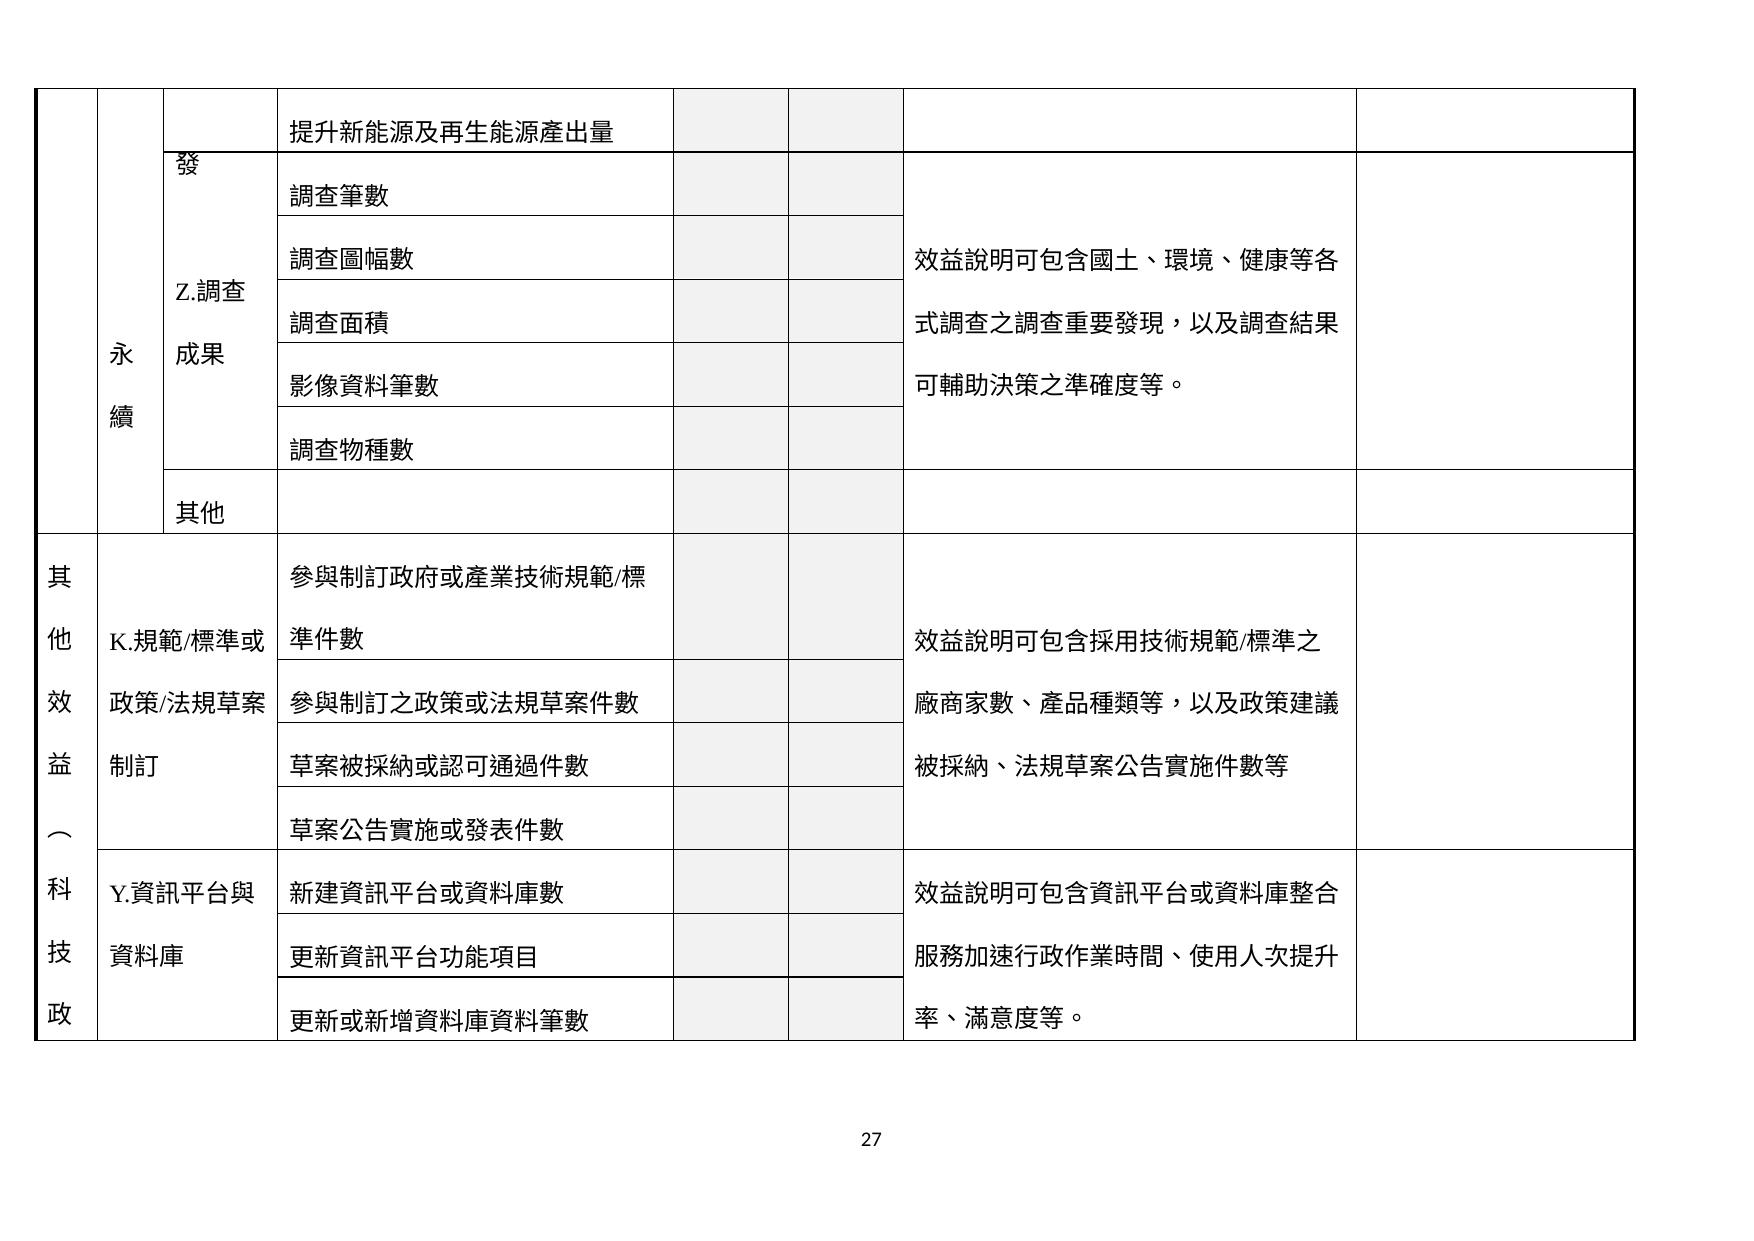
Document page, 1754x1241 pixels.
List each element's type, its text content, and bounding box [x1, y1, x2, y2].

table_cell 效益說明可包含採用技術規範/標準之廠商家數、產品種類等，以及政策建議被採納、法規草案公告實施件數等 [904, 534, 1356, 849]
table_cell 新建資訊平台或資料庫數 [278, 850, 673, 913]
table_cell [674, 850, 788, 913]
table_cell [674, 660, 788, 722]
table_cell [674, 787, 788, 849]
table_cell [674, 470, 788, 533]
table_cell [789, 343, 903, 406]
table_cell 調查筆數 [278, 153, 673, 215]
table_cell 草案被採納或認可通過件數 [278, 723, 673, 786]
table_cell 影像資料筆數 [278, 343, 673, 406]
table_cell 更新或新增資料庫資料筆數 [278, 978, 673, 1040]
table_cell [674, 978, 788, 1040]
table_cell [789, 723, 903, 786]
table_cell [789, 787, 903, 849]
table_cell [789, 914, 903, 976]
table_cell [674, 723, 788, 786]
table_cell [789, 534, 903, 659]
table_cell 提升新能源及再生能源產出量 [278, 89, 673, 151]
table_cell Z.調查成果 [164, 153, 277, 469]
table_cell [789, 89, 903, 151]
table_cell 調查圖幅數 [278, 216, 673, 278]
table_cell 調查物種數 [278, 407, 673, 469]
table_cell [674, 407, 788, 469]
table_cell 草案公告實施或發表件數 [278, 787, 673, 849]
table_cell [789, 216, 903, 278]
table_cell [674, 89, 788, 151]
table_cell 其他 [164, 470, 277, 533]
table_cell [789, 660, 903, 722]
table_cell [278, 470, 673, 533]
table_cell [789, 978, 903, 1040]
table_cell 參與制訂之政策或法規草案件數 [278, 660, 673, 722]
table_cell [674, 534, 788, 659]
table_cell 更新資訊平台功能項目 [278, 914, 673, 976]
table_cell 效益說明可包含資訊平台或資料庫整合服務加速行政作業時間、使用人次提升率、滿意度等。 [904, 850, 1356, 1040]
table_cell [789, 407, 903, 469]
table_cell 其 他 效 益 ︵ 科 技 政 策 管 理 及 其 他 ︶ [38, 534, 97, 1040]
table_cell [1357, 153, 1633, 469]
table_cell [1357, 470, 1633, 533]
table_cell [789, 850, 903, 913]
table_cell [674, 914, 788, 976]
table_cell K.規範/標準或政策/法規草案制訂 [98, 534, 277, 849]
table_cell 調查面積 [278, 280, 673, 342]
table_cell [1357, 850, 1633, 1040]
table_cell [1357, 534, 1633, 849]
table_cell [789, 470, 903, 533]
table_cell 效益說明可包含國土、環境、健康等各式調查之調查重要發現，以及調查結果可輔助決策之準確度等。 [904, 153, 1356, 469]
table_cell [789, 153, 903, 215]
table_cell [674, 153, 788, 215]
table_cell [674, 343, 788, 406]
table_cell [904, 470, 1356, 533]
table_cell [674, 280, 788, 342]
table_cell 參與制訂政府或產業技術規範/標準件數 [278, 534, 673, 659]
table_cell [674, 216, 788, 278]
table_cell Y.資訊平台與資料庫 [98, 850, 277, 1040]
table_cell [789, 280, 903, 342]
